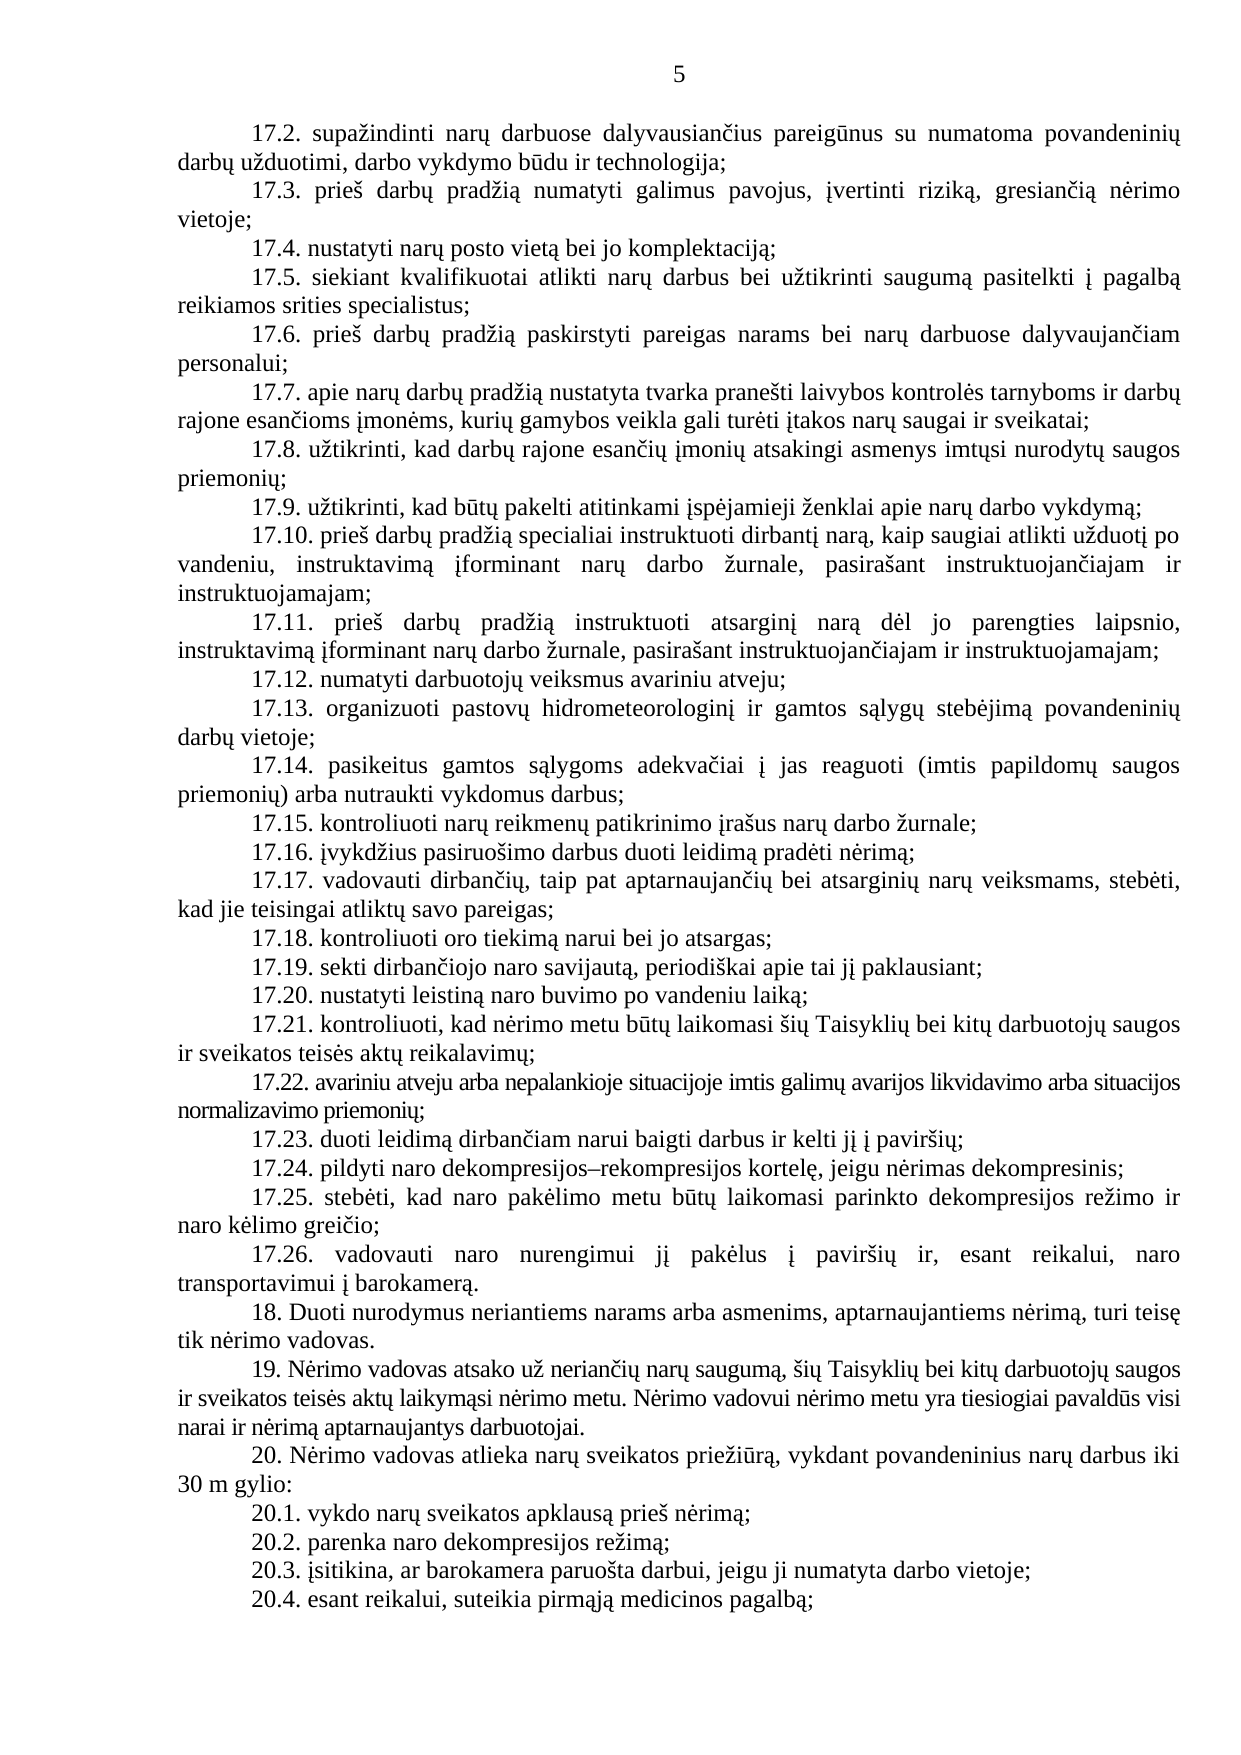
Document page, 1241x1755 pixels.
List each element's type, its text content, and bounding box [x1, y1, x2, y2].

text 17.7. apie narų darbų pradžią nustatyta tvarka pranešti laivybos kontrolės tarnyboms ir darbų rajone esančioms įmonėms, kurių gamybos veikla gali turėti įtakos narų saugai ir sveikatai; [177, 377, 1181, 434]
text 17.25. stebėti, kad naro pakėlimo metu būtų laikomasi parinkto dekompresijos režimo ir naro kėlimo greičio; [177, 1182, 1181, 1239]
text 17.13. organizuoti pastovų hidrometeorologinį ir gamtos sąlygų stebėjimą povandeninių darbų vietoje; [177, 693, 1181, 751]
text 20.4. esant reikalui, suteikia pirmąją medicinos pagalbą; [177, 1584, 1181, 1613]
text 17.23. duoti leidimą dirbančiam narui baigti darbus ir kelti jį į paviršių; [177, 1124, 1181, 1153]
text 17.8. užtikrinti, kad darbų rajone esančių įmonių atsakingi asmenys imtųsi nurodytų saugos priemonių; [177, 434, 1181, 492]
text 17.6. prieš darbų pradžią paskirstyti pareigas narams bei narų darbuose dalyvaujančiam personalui; [177, 319, 1181, 377]
text 20.1. vykdo narų sveikatos apklausą prieš nėrimą; [177, 1498, 1181, 1527]
text 17.2. supažindinti narų darbuose dalyvausiančius pareigūnus su numatoma povandeninių darbų užduotimi, darbo vykdymo būdu ir technologija; [177, 118, 1181, 176]
text 17.26. vadovauti naro nurengimui jį pakėlus į paviršių ir, esant reikalui, naro transportavimui į barokamerą. [177, 1239, 1181, 1297]
text 17.12. numatyti darbuotojų veiksmus avariniu atveju; [177, 664, 1181, 693]
text 17.17. vadovauti dirbančių, taip pat aptarnaujančių bei atsarginių narų veiksmams, stebėti, kad jie teisingai atliktų savo pareigas; [177, 866, 1181, 923]
text 17.9. užtikrinti, kad būtų pakelti atitinkami įspėjamieji ženklai apie narų darbo vykdymą; [177, 492, 1181, 521]
text 17.16. įvykdžius pasiruošimo darbus duoti leidimą pradėti nėrimą; [177, 837, 1181, 866]
text 17.10. prieš darbų pradžią specialiai instruktuoti dirbantį narą, kaip saugiai atlikti užduotį po vandeniu, instruktavimą įforminant narų darbo žurnale, pasirašant instruktuojančiajam ir instruktuojamajam; [177, 521, 1181, 607]
text 17.19. sekti dirbančiojo naro savijautą, periodiškai apie tai jį paklausiant; [177, 952, 1181, 981]
text 20.3. įsitikina, ar barokamera paruošta darbui, jeigu ji numatyta darbo vietoje; [177, 1556, 1181, 1584]
text 17.14. pasikeitus gamtos sąlygoms adekvačiai į jas reaguoti (imtis papildomų saugos priemonių) arba nutraukti vykdomus darbus; [177, 751, 1181, 808]
text 17.11. prieš darbų pradžią instruktuoti atsarginį narą dėl jo parengties laipsnio, instruktavimą įforminant narų darbo žurnale, pasirašant instruktuojančiajam ir instruktuojamajam; [177, 607, 1181, 664]
text 18. Duoti nurodymus neriantiems narams arba asmenims, aptarnaujantiems nėrimą, turi teisę tik nėrimo vadovas. [177, 1297, 1181, 1354]
text 19. Nėrimo vadovas atsako už neriančių narų saugumą, šių Taisyklių bei kitų darbuotojų saugos ir sveikatos teisės aktų laikymąsi nėrimo metu. Nėrimo vadovui nėrimo metu yra tiesiogiai pavaldūs visi narai ir nėrimą aptarnaujantys darbuotojai. [177, 1354, 1181, 1441]
text 17.24. pildyti naro dekompresijos–rekompresijos kortelę, jeigu nėrimas dekompresinis; [177, 1153, 1181, 1182]
text 17.20. nustatyti leistiną naro buvimo po vandeniu laiką; [177, 981, 1181, 1009]
text 17.18. kontroliuoti oro tiekimą narui bei jo atsargas; [177, 923, 1181, 952]
text 17.5. siekiant kvalifikuotai atlikti narų darbus bei užtikrinti saugumą pasitelkti į pagalbą reikiamos srities specialistus; [177, 262, 1181, 319]
text 17.15. kontroliuoti narų reikmenų patikrinimo įrašus narų darbo žurnale; [177, 808, 1181, 837]
text 20.2. parenka naro dekompresijos režimą; [177, 1527, 1181, 1556]
text 17.4. nustatyti narų posto vietą bei jo komplektaciją; [177, 233, 1181, 262]
text 17.22. avariniu atveju arba nepalankioje situacijoje imtis galimų avarijos likvidavimo arba situacijos normalizavimo priemonių; [177, 1067, 1181, 1124]
text 17.21. kontroliuoti, kad nėrimo metu būtų laikomasi šių Taisyklių bei kitų darbuotojų saugos ir sveikatos teisės aktų reikalavimų; [177, 1009, 1181, 1067]
text 17.3. prieš darbų pradžią numatyti galimus pavojus, įvertinti riziką, gresiančią nėrimo vietoje; [177, 176, 1181, 233]
text 20. Nėrimo vadovas atlieka narų sveikatos priežiūrą, vykdant povandeninius narų darbus iki 30 m gylio: [177, 1441, 1181, 1498]
